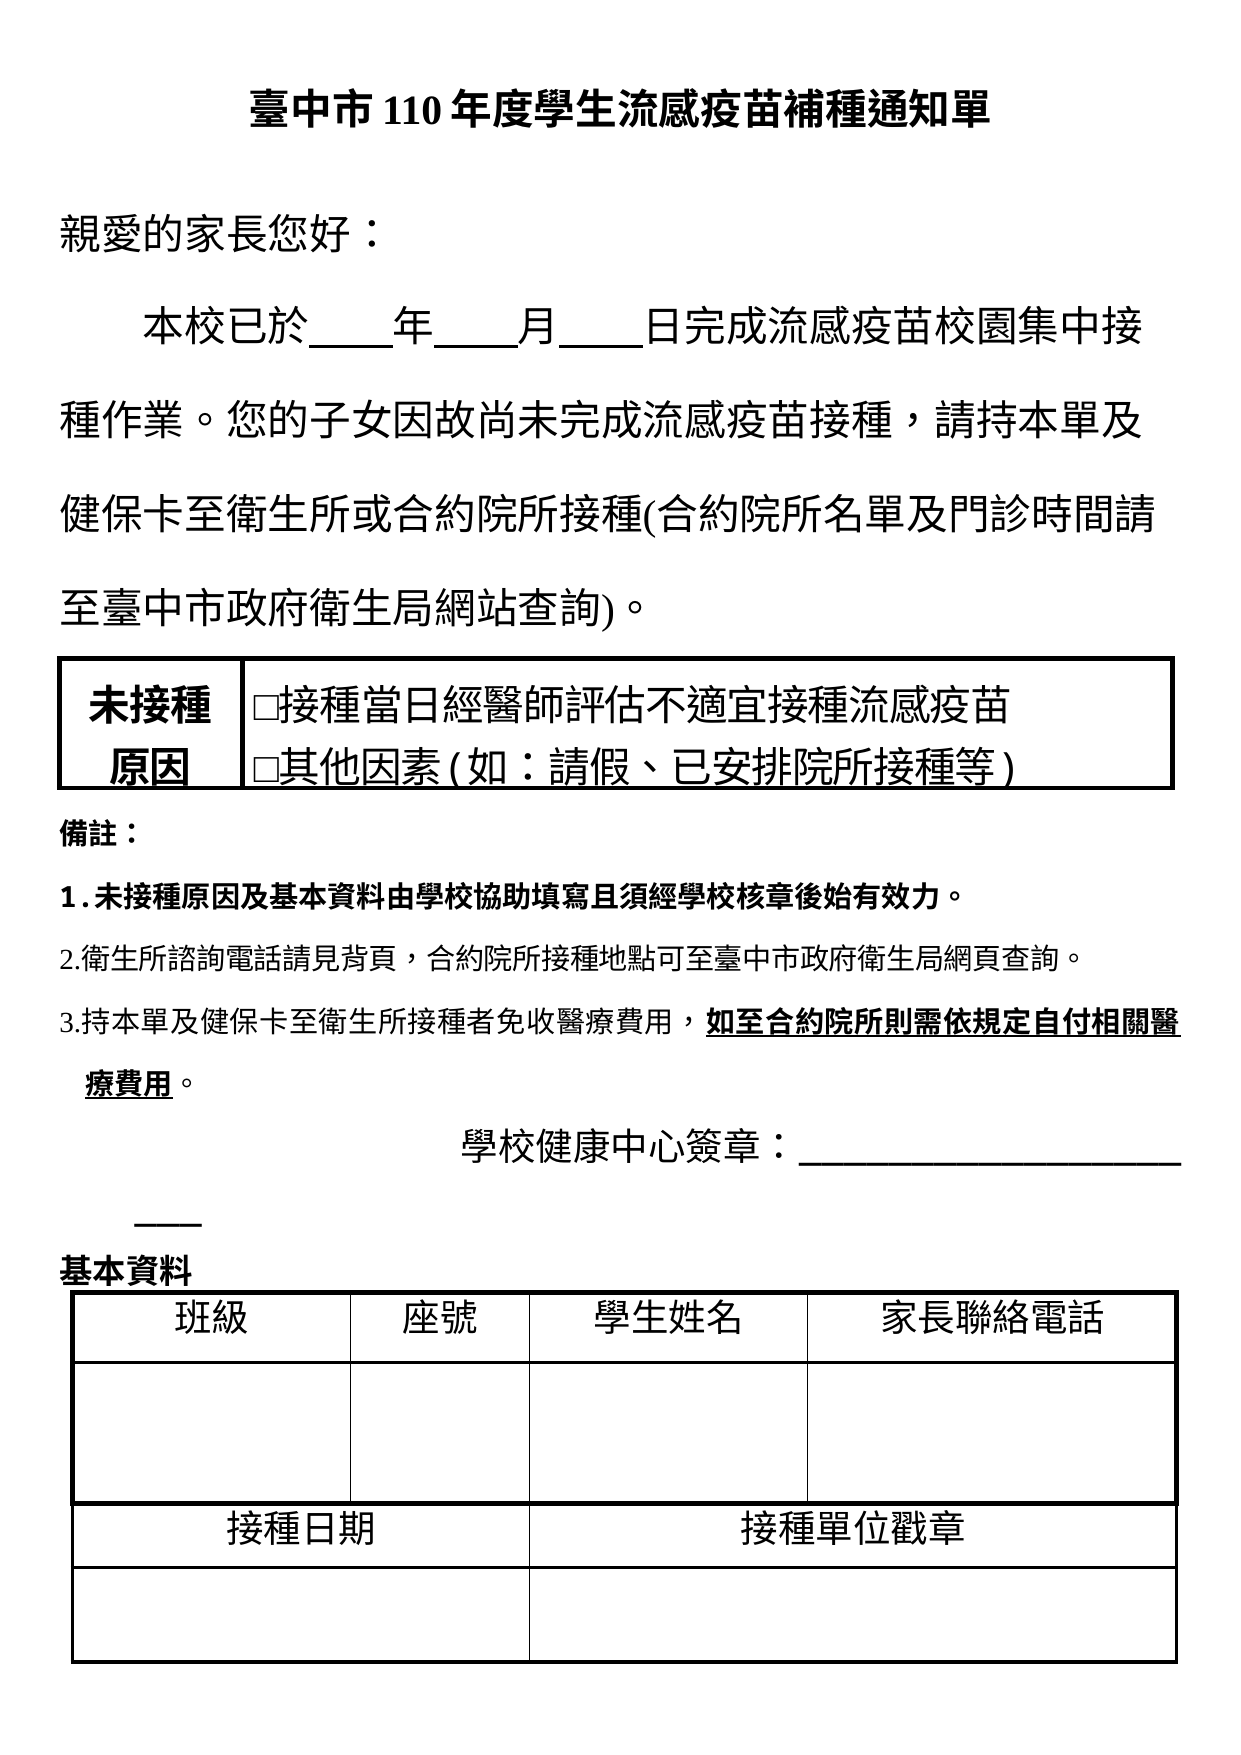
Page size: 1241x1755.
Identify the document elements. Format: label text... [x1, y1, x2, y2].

table_header 座號 [351, 1295, 529, 1361]
table_cell [530, 1569, 1175, 1660]
text 親愛的家長您好： [59, 189, 1181, 252]
table_cell 接種日期 [74, 1506, 529, 1566]
table_cell 接種單位戳章 [530, 1506, 1175, 1566]
table_cell [530, 1364, 807, 1501]
text 臺中市110年度學生流感疫苗補種通知單 [59, 63, 1181, 127]
table_header 家長聯絡電話 [808, 1295, 1174, 1361]
table_header 學生姓名 [530, 1295, 807, 1361]
text 備註： [59, 790, 1181, 853]
text 2.衛生所諮詢電話請見背頁，合約院所接種地點可至臺中市政府衛生局網頁查詢。 [59, 915, 1181, 978]
table_header 班級 [75, 1295, 350, 1361]
text 基本資料 [59, 1228, 1181, 1290]
table_cell [351, 1364, 529, 1501]
table_cell [75, 1364, 350, 1501]
text 本校已於 年 月 日完成流感疫苗校園集中接種作業。您的子女因故尚未完成流感疫苗接種，請持本單及健保卡至衛生所或合約院所接種(合約院所名單及門診時間請至臺中市政府衛生局網站查詢)。 [59, 282, 1181, 626]
table_header □接種當日經醫師評估不適宜接種流感疫苗 □其他因素(如：請假、已安排院所接種等) [245, 661, 1170, 786]
table_cell [74, 1569, 529, 1660]
text 學校健康中心簽章：____________________ [59, 1103, 1181, 1228]
text 1.未接種原因及基本資料由學校協助填寫且須經學校核章後始有效力。 [59, 853, 1181, 915]
text 3.持本單及健保卡至衛生所接種者免收醫療費用，如至合約院所則需依規定自付相關醫療費用。 [59, 978, 1181, 1103]
table_header 未接種 原因 [62, 661, 240, 786]
table_cell [808, 1364, 1174, 1501]
